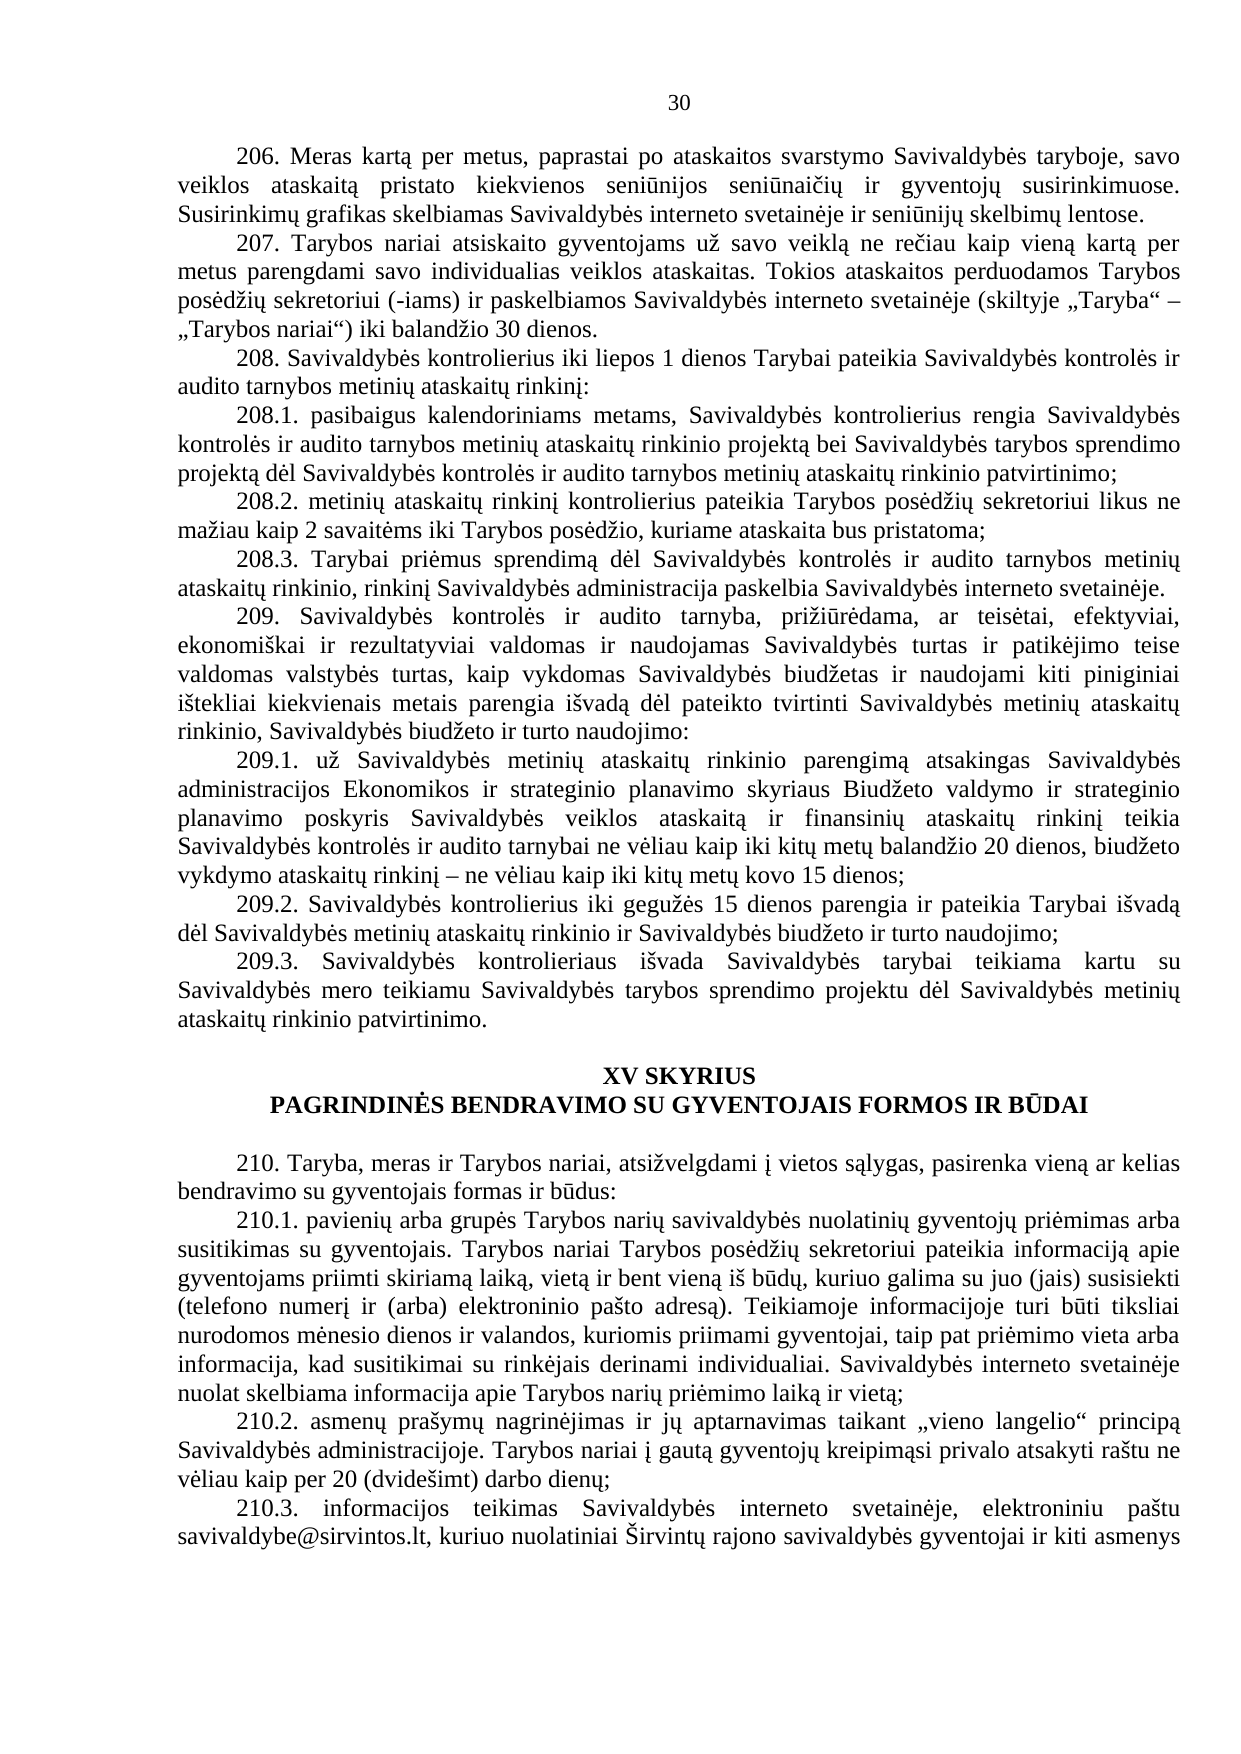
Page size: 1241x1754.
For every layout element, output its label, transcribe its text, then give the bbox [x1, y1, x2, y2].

text 210.3. informacijos teikimas Savivaldybės interneto svetainėje, elektroniniu paštu savivaldybe@sirvintos.lt, kuriuo nuolatiniai Širvintų rajono savivaldybės gyventojai ir kiti asmenys [177, 1493, 1181, 1550]
text 207. Tarybos nariai atsiskaito gyventojams už savo veiklą ne rečiau kaip vieną kartą per metus parengdami savo individualias veiklos ataskaitas. Tokios ataskaitos perduodamos Tarybos posėdžių sekretoriui (-iams) ir paskelbiamos Savivaldybės interneto svetainėje (skiltyje „Taryba“ – „Tarybos nariai“) iki balandžio 30 dienos. [177, 228, 1181, 343]
text 206. Meras kartą per metus, paprastai po ataskaitos svarstymo Savivaldybės taryboje, savo veiklos ataskaitą pristato kiekvienos seniūnijos seniūnaičių ir gyventojų susirinkimuose. Susirinkimų grafikas skelbiamas Savivaldybės interneto svetainėje ir seniūnijų skelbimų lentose. [177, 141, 1181, 228]
text 210.2. asmenų prašymų nagrinėjimas ir jų aptarnavimas taikant „vieno langelio“ principą Savivaldybės administracijoje. Tarybos nariai į gautą gyventojų kreipimąsi privalo atsakyti raštu ne vėliau kaip per 20 (dvidešimt) darbo dienų; [177, 1406, 1181, 1493]
text PAGRINDINĖS BENDRAVIMO SU GYVENTOJAIS FORMOS IR BŪDAI [177, 1090, 1181, 1119]
text XV SKYRIUS [177, 1061, 1181, 1090]
text 209.1. už Savivaldybės metinių ataskaitų rinkinio parengimą atsakingas Savivaldybės administracijos Ekonomikos ir strateginio planavimo skyriaus Biudžeto valdymo ir strateginio planavimo poskyris Savivaldybės veiklos ataskaitą ir finansinių ataskaitų rinkinį teikia Savivaldybės kontrolės ir audito tarnybai ne vėliau kaip iki kitų metų balandžio 20 dienos, biudžeto vykdymo ataskaitų rinkinį – ne vėliau kaip iki kitų metų kovo 15 dienos; [177, 745, 1181, 889]
text 209.2. Savivaldybės kontrolierius iki gegužės 15 dienos parengia ir pateikia Tarybai išvadą dėl Savivaldybės metinių ataskaitų rinkinio ir Savivaldybės biudžeto ir turto naudojimo; [177, 889, 1181, 946]
text 209. Savivaldybės kontrolės ir audito tarnyba, prižiūrėdama, ar teisėtai, efektyviai, ekonomiškai ir rezultatyviai valdomas ir naudojamas Savivaldybės turtas ir patikėjimo teise valdomas valstybės turtas, kaip vykdomas Savivaldybės biudžetas ir naudojami kiti piniginiai ištekliai kiekvienais metais parengia išvadą dėl pateikto tvirtinti Savivaldybės metinių ataskaitų rinkinio, Savivaldybės biudžeto ir turto naudojimo: [177, 601, 1181, 745]
text 208. Savivaldybės kontrolierius iki liepos 1 dienos Tarybai pateikia Savivaldybės kontrolės ir audito tarnybos metinių ataskaitų rinkinį: [177, 343, 1181, 400]
text 208.3. Tarybai priėmus sprendimą dėl Savivaldybės kontrolės ir audito tarnybos metinių ataskaitų rinkinio, rinkinį Savivaldybės administracija paskelbia Savivaldybės interneto svetainėje. [177, 544, 1181, 601]
text 208.2. metinių ataskaitų rinkinį kontrolierius pateikia Tarybos posėdžių sekretoriui likus ne mažiau kaip 2 savaitėms iki Tarybos posėdžio, kuriame ataskaita bus pristatoma; [177, 486, 1181, 544]
text 210.1. pavienių arba grupės Tarybos narių savivaldybės nuolatinių gyventojų priėmimas arba susitikimas su gyventojais. Tarybos nariai Tarybos posėdžių sekretoriui pateikia informaciją apie gyventojams priimti skiriamą laiką, vietą ir bent vieną iš būdų, kuriuo galima su juo (jais) susisiekti (telefono numerį ir (arba) elektroninio pašto adresą). Teikiamoje informacijoje turi būti tiksliai nurodomos mėnesio dienos ir valandos, kuriomis priimami gyventojai, taip pat priėmimo vieta arba informacija, kad susitikimai su rinkėjais derinami individualiai. Savivaldybės interneto svetainėje nuolat skelbiama informacija apie Tarybos narių priėmimo laiką ir vietą; [177, 1205, 1181, 1406]
text 209.3. Savivaldybės kontrolieriaus išvada Savivaldybės tarybai teikiama kartu su Savivaldybės mero teikiamu Savivaldybės tarybos sprendimo projektu dėl Savivaldybės metinių ataskaitų rinkinio patvirtinimo. [177, 946, 1181, 1033]
text 210. Taryba, meras ir Tarybos nariai, atsižvelgdami į vietos sąlygas, pasirenka vieną ar kelias bendravimo su gyventojais formas ir būdus: [177, 1148, 1181, 1205]
text 208.1. pasibaigus kalendoriniams metams, Savivaldybės kontrolierius rengia Savivaldybės kontrolės ir audito tarnybos metinių ataskaitų rinkinio projektą bei Savivaldybės tarybos sprendimo projektą dėl Savivaldybės kontrolės ir audito tarnybos metinių ataskaitų rinkinio patvirtinimo; [177, 400, 1181, 486]
